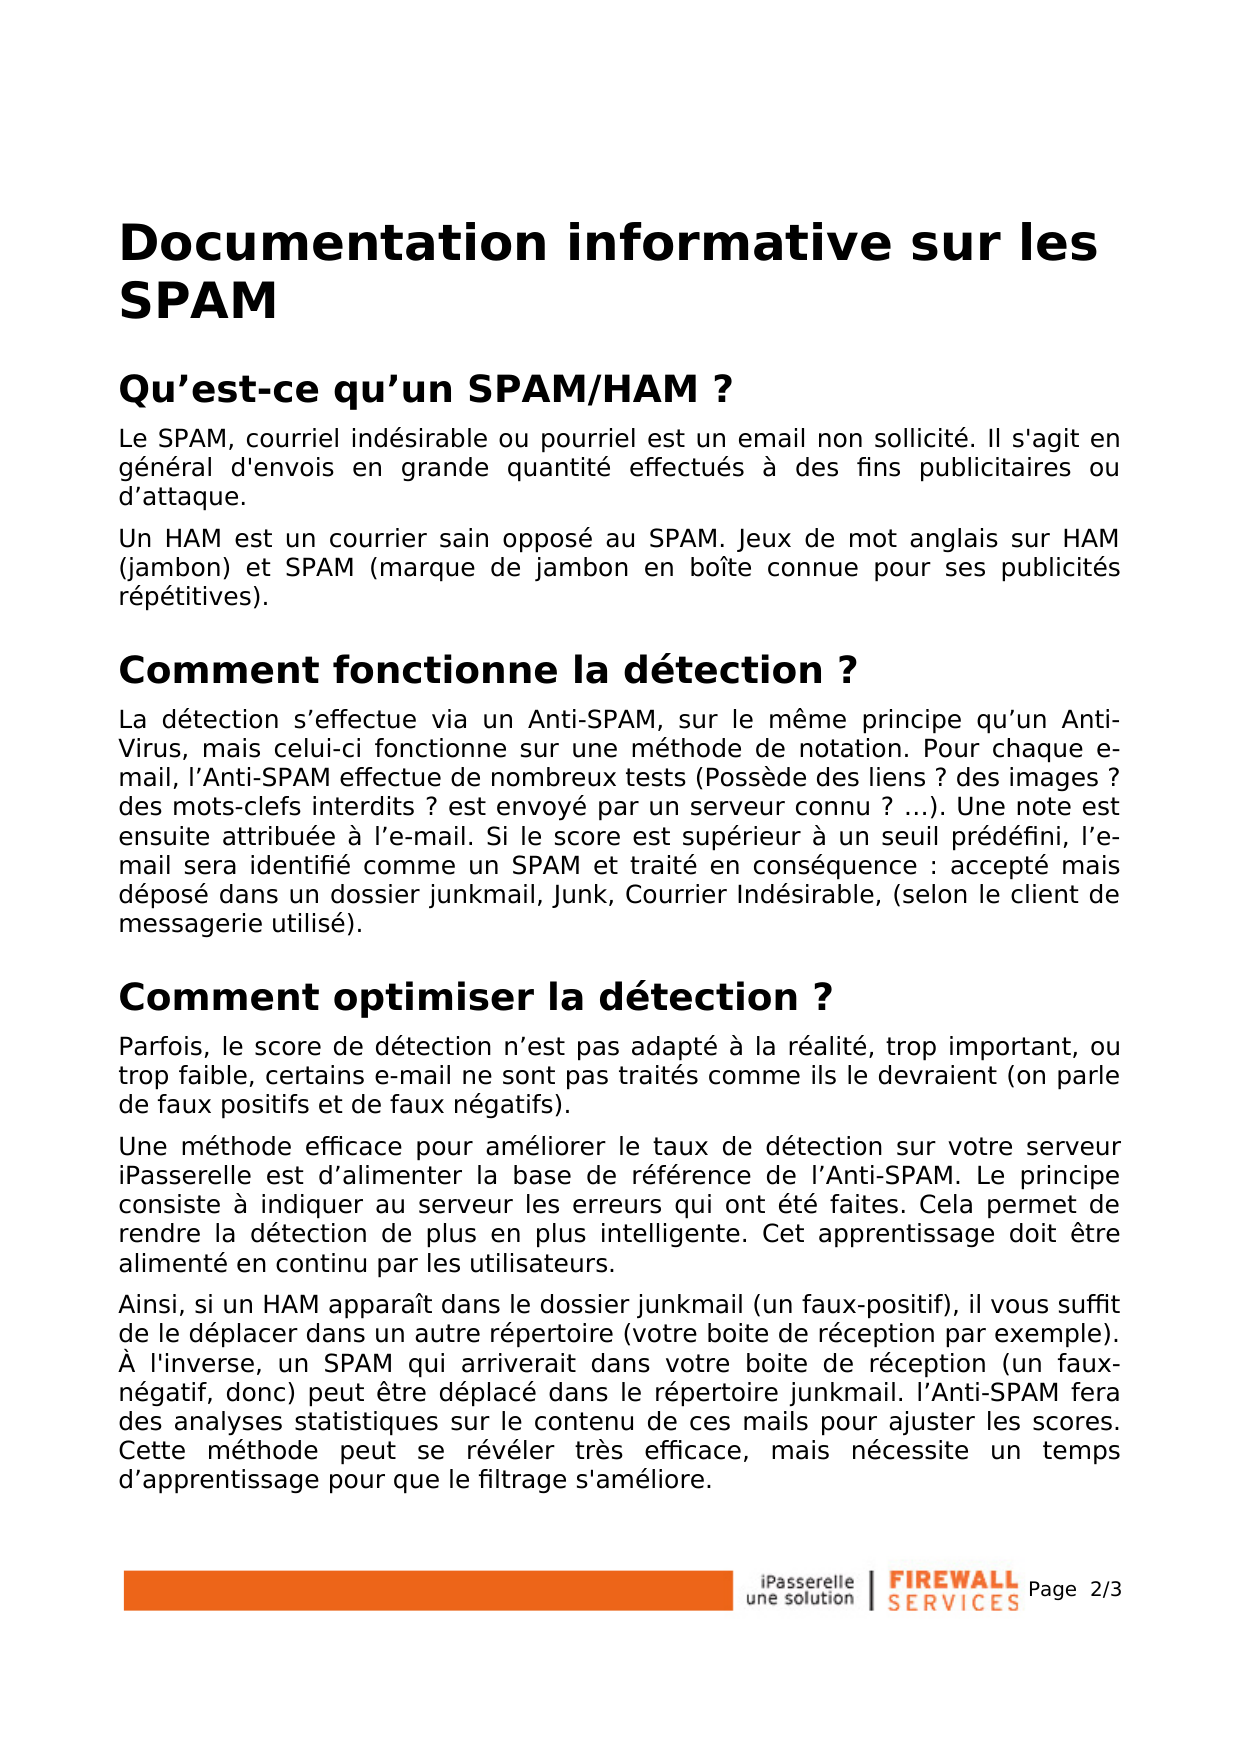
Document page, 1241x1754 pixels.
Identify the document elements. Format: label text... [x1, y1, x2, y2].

picture [123, 1556, 1026, 1627]
subtitle Comment optimiser la détection ? [118, 976, 1122, 1019]
text Un HAM est un courrier sain opposé au SPAM. Jeux de mot anglais sur HAM (jambon) et SPAM (marque de jambon en boîte connue pour ses publicités répétitives). [118, 524, 1122, 611]
text Parfois, le score de détection n’est pas adapté à la réalité, trop important, ou trop faible, certains e-mail ne sont pas traités comme ils le devraient (on parle de faux positifs et de faux négatifs). [118, 1032, 1122, 1119]
text La détection s’effectue via un Anti-SPAM, sur le même principe qu’un Anti-Virus, mais celui-ci fonctionne sur une méthode de notation. Pour chaque e-mail, l’Anti-SPAM effectue de nombreux tests (Possède des liens ? des images ? des mots-clefs interdits ? est envoyé par un serveur connu ? …). Une note est ensuite attribuée à l’e-mail. Si le score est supérieur à un seuil prédéfini, l’e-mail sera identifié comme un SPAM et traité en conséquence : accepté mais déposé dans un dossier junkmail, Junk, Courrier Indésirable, (selon le client de messagerie utilisé). [118, 705, 1122, 938]
text Ainsi, si un HAM apparaît dans le dossier junkmail (un faux-positif), il vous suffit de le déplacer dans un autre répertoire (votre boite de réception par exemple). À l'inverse, un SPAM qui arriverait dans votre boite de réception (un faux-négatif, donc) peut être déplacé dans le répertoire junkmail. l’Anti-SPAM fera des analyses statistiques sur le contenu de ces mails pour ajuster les scores. Cette méthode peut se révéler très efficace, mais nécessite un temps d’apprentissage pour que le filtrage s'améliore. [118, 1290, 1122, 1494]
subtitle Qu’est-ce qu’un SPAM/HAM ? [118, 368, 1122, 411]
text Le SPAM, courriel indésirable ou pourriel est un email non sollicité. Il s'agit en général d'envois en grande quantité effectués à des fins publicitaires ou d’attaque. [118, 424, 1122, 511]
text Une méthode efficace pour améliorer le taux de détection sur votre serveur iPasserelle est d’alimenter la base de référence de l’Anti-SPAM. Le principe consiste à indiquer au serveur les erreurs qui ont été faites. Cela permet de rendre la détection de plus en plus intelligente. Cet apprentissage doit être alimenté en continu par les utilisateurs. [118, 1132, 1122, 1278]
subtitle Documentation informative sur les SPAM [118, 214, 1122, 330]
subtitle Comment fonctionne la détection ? [118, 649, 1122, 693]
